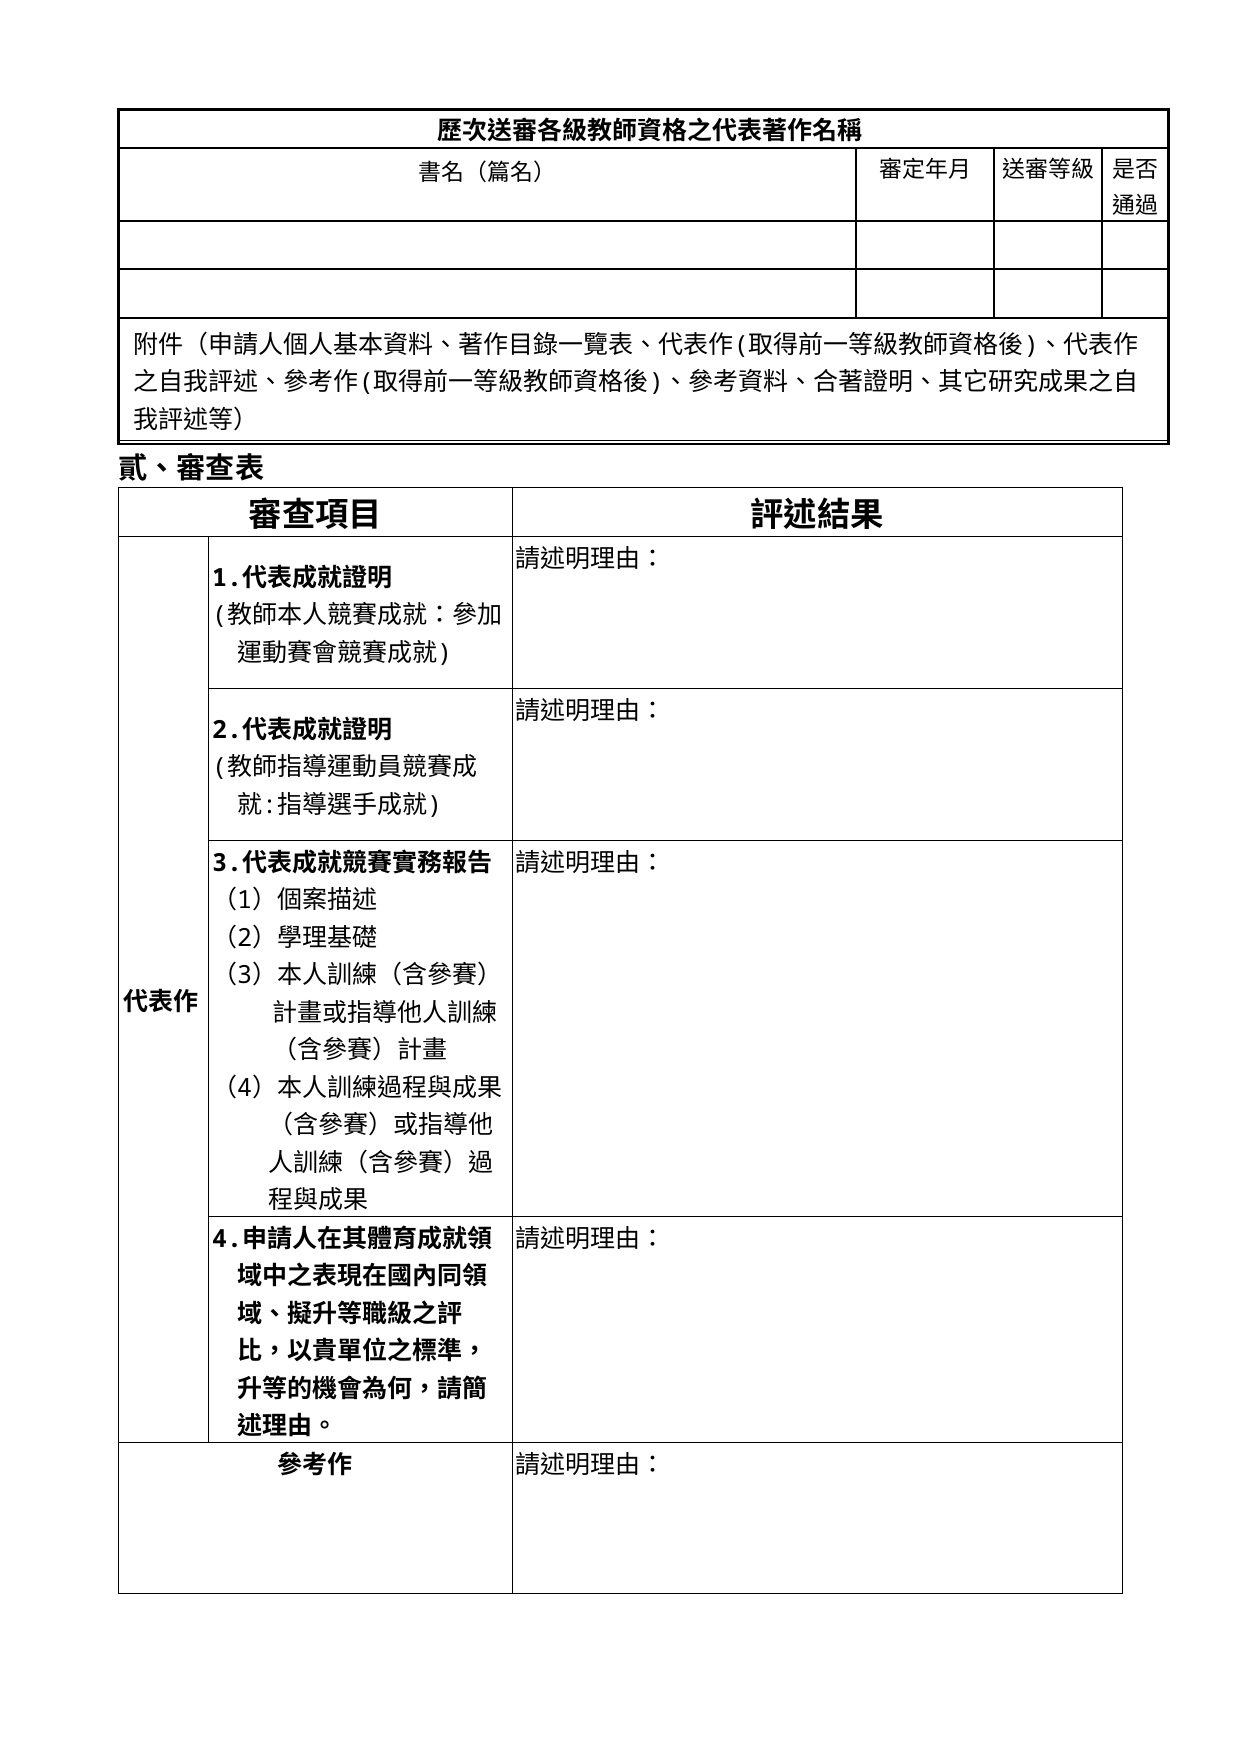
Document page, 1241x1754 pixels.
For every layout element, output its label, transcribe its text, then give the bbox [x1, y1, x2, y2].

table_cell [1103, 270, 1167, 317]
table_cell 3.代表成就競賽實務報告 （1）個案描述 （2）學理基礎 （3）本人訓練（含參賽）計畫或指導他人訓練（含參賽）計畫 （4）本人訓練過程與成果（含參賽）或指導他人訓練（含參賽）過程與成果 [209, 841, 512, 1216]
table_cell 送審等級 [995, 149, 1101, 220]
table_cell [120, 270, 855, 317]
table_cell 2.代表成就證明 (教師指導運動員競賽成就:指導選手成就) [209, 689, 512, 840]
table_header 審查項目 [119, 488, 512, 536]
table_cell 請述明理由： [513, 841, 1122, 1216]
table_cell 代表作 [119, 537, 208, 1442]
table_cell [1103, 222, 1167, 268]
table_cell [120, 222, 855, 268]
text 貳、審查表 [118, 445, 1122, 487]
table_cell [857, 270, 993, 317]
table_header 評述結果 [513, 488, 1122, 536]
table_cell [857, 222, 993, 268]
table_cell 請述明理由： [513, 689, 1122, 840]
table_cell 歷次送審各級教師資格之代表著作名稱 [120, 111, 1167, 147]
table_cell 請述明理由： [513, 1443, 1122, 1593]
table_cell [995, 222, 1101, 268]
table_cell 書名（篇名） [120, 149, 855, 220]
table_cell 是否通過 [1103, 149, 1167, 220]
table_cell 4.申請人在其體育成就領域中之表現在國內同領域、擬升等職級之評比，以貴單位之標準，升等的機會為何，請簡述理由。 [209, 1217, 512, 1442]
table_cell 附件（申請人個人基本資料、著作目錄一覽表、代表作(取得前一等級教師資格後)、代表作之自我評述、參考作(取得前一等級教師資格後)、參考資料、合著證明、其它研究成果之自我評述等） [120, 319, 1167, 440]
table_cell 1.代表成就證明 (教師本人競賽成就：參加運動賽會競賽成就) [209, 537, 512, 688]
table_cell 請述明理由： [513, 537, 1122, 688]
table_cell 參考作 [119, 1443, 512, 1593]
table_cell [995, 270, 1101, 317]
table_cell 請述明理由： [513, 1217, 1122, 1442]
table_cell 審定年月 [857, 149, 993, 220]
